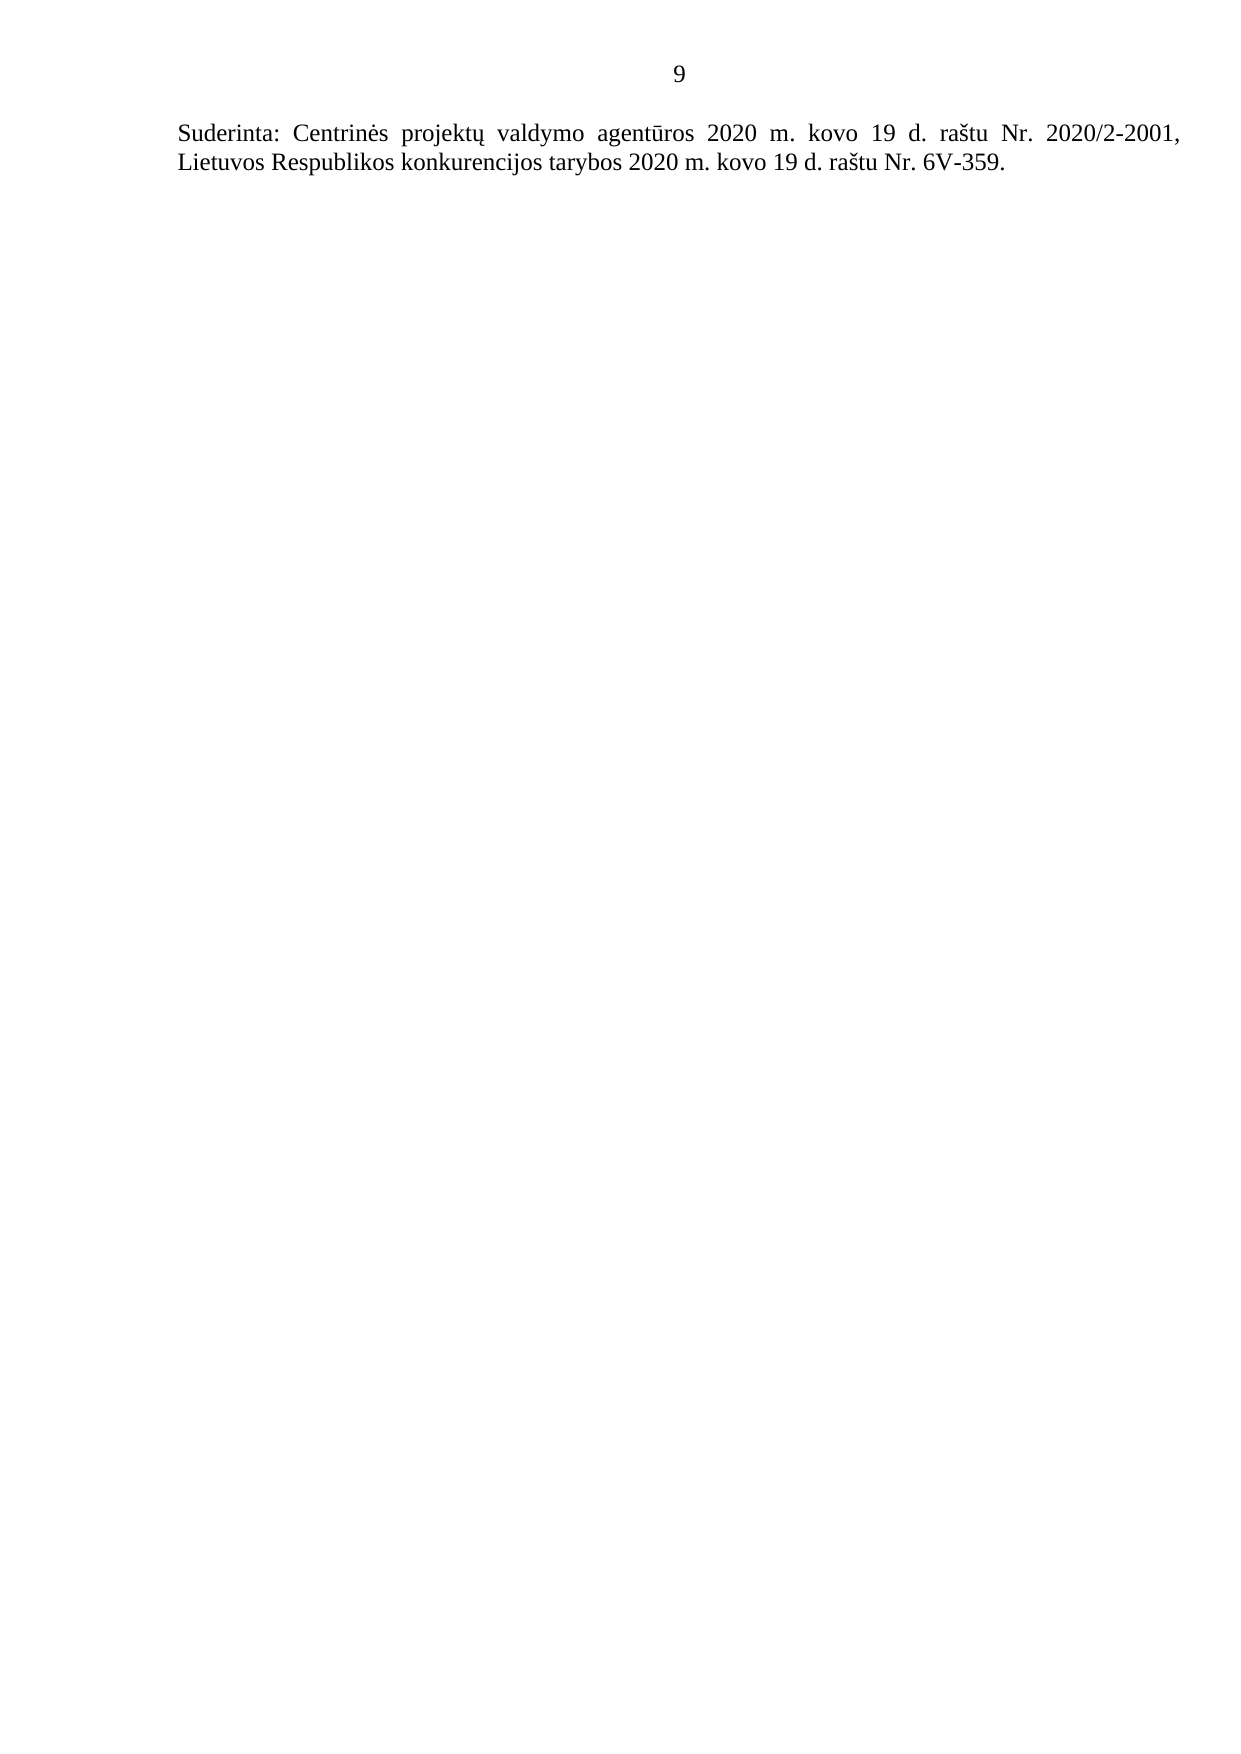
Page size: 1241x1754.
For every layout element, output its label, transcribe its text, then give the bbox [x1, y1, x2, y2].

text Suderinta: Centrinės projektų valdymo agentūros 2020 m. kovo 19 d. raštu Nr. 2020/2-2001, Lietuvos Respublikos konkurencijos tarybos 2020 m. kovo 19 d. raštu Nr. 6V-359. [177, 118, 1181, 176]
